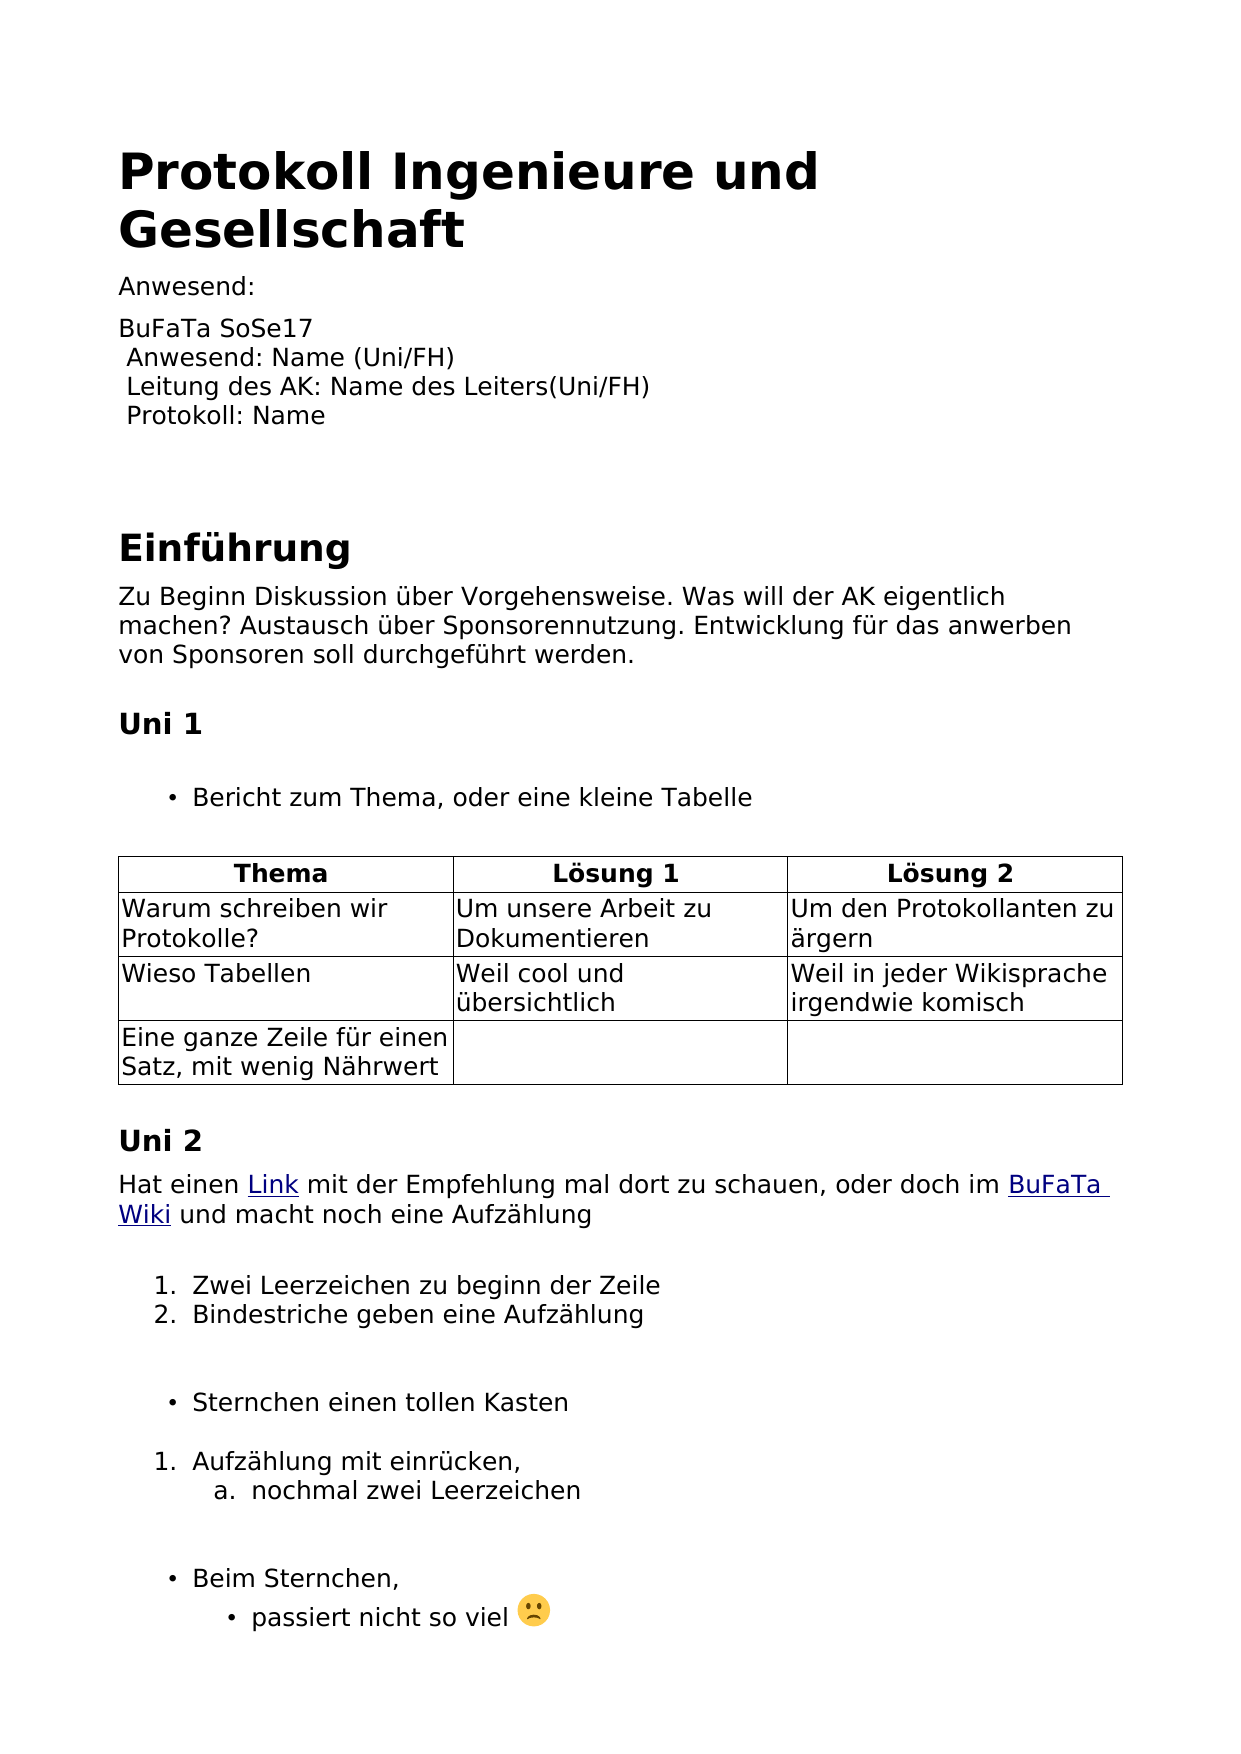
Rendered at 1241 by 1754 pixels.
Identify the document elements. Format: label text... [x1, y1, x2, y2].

text Anwesend: [118, 272, 1122, 301]
subtitle Uni 1 [118, 707, 1122, 741]
list nochmal zwei Leerzeichen [236, 1476, 1122, 1505]
table_cell Um den Protokollanten zu ärgern [788, 893, 1122, 956]
list Sternchen einen tollen Kasten [177, 1388, 1122, 1417]
table_header Lösung 2 [788, 857, 1122, 892]
list Aufzählung mit einrücken, [177, 1447, 1122, 1476]
table_cell Eine ganze Zeile für einen Satz, mit wenig Nährwert [119, 1021, 453, 1084]
table_cell [454, 1021, 787, 1084]
table_cell Weil in jeder Wikisprache irgendwie komisch [788, 957, 1122, 1020]
subtitle Uni 2 [118, 1124, 1122, 1158]
list Zwei Leerzeichen zu beginn der Zeile [177, 1271, 1122, 1300]
list Bericht zum Thema, oder eine kleine Tabelle [177, 783, 1122, 842]
table_cell Warum schreiben wir Protokolle? [119, 893, 453, 956]
table_cell Wieso Tabellen [119, 957, 453, 1020]
table_cell Um unsere Arbeit zu Dokumentieren [454, 893, 787, 956]
table_header Lösung 1 [454, 857, 787, 892]
list Bindestriche geben eine Aufzählung [177, 1300, 1122, 1329]
list Beim Sternchen, [177, 1564, 1122, 1593]
subtitle Protokoll Ingenieure und Gesellschaft [118, 143, 1122, 259]
list passiert nicht so viel [236, 1593, 1122, 1633]
text BuFaTa SoSe17 Anwesend: Name (Uni/FH) Leitung des AK: Name des Leiters(Uni/FH) Protokoll: Name [118, 314, 1122, 489]
table_cell Weil cool und übersichtlich [454, 957, 787, 1020]
text Hat einen Link mit der Empfehlung mal dort zu schauen, oder doch im BuFaTa Wiki und macht noch eine Aufzählung [118, 1171, 1122, 1229]
subtitle Einführung [118, 526, 1122, 570]
table_cell [788, 1021, 1122, 1084]
table_header Thema [119, 857, 453, 892]
text Zu Beginn Diskussion über Vorgehensweise. Was will der AK eigentlich machen? Austausch über Sponsorennutzung. Entwicklung für das anwerben von Sponsoren soll durchgeführt werden. [118, 582, 1122, 670]
